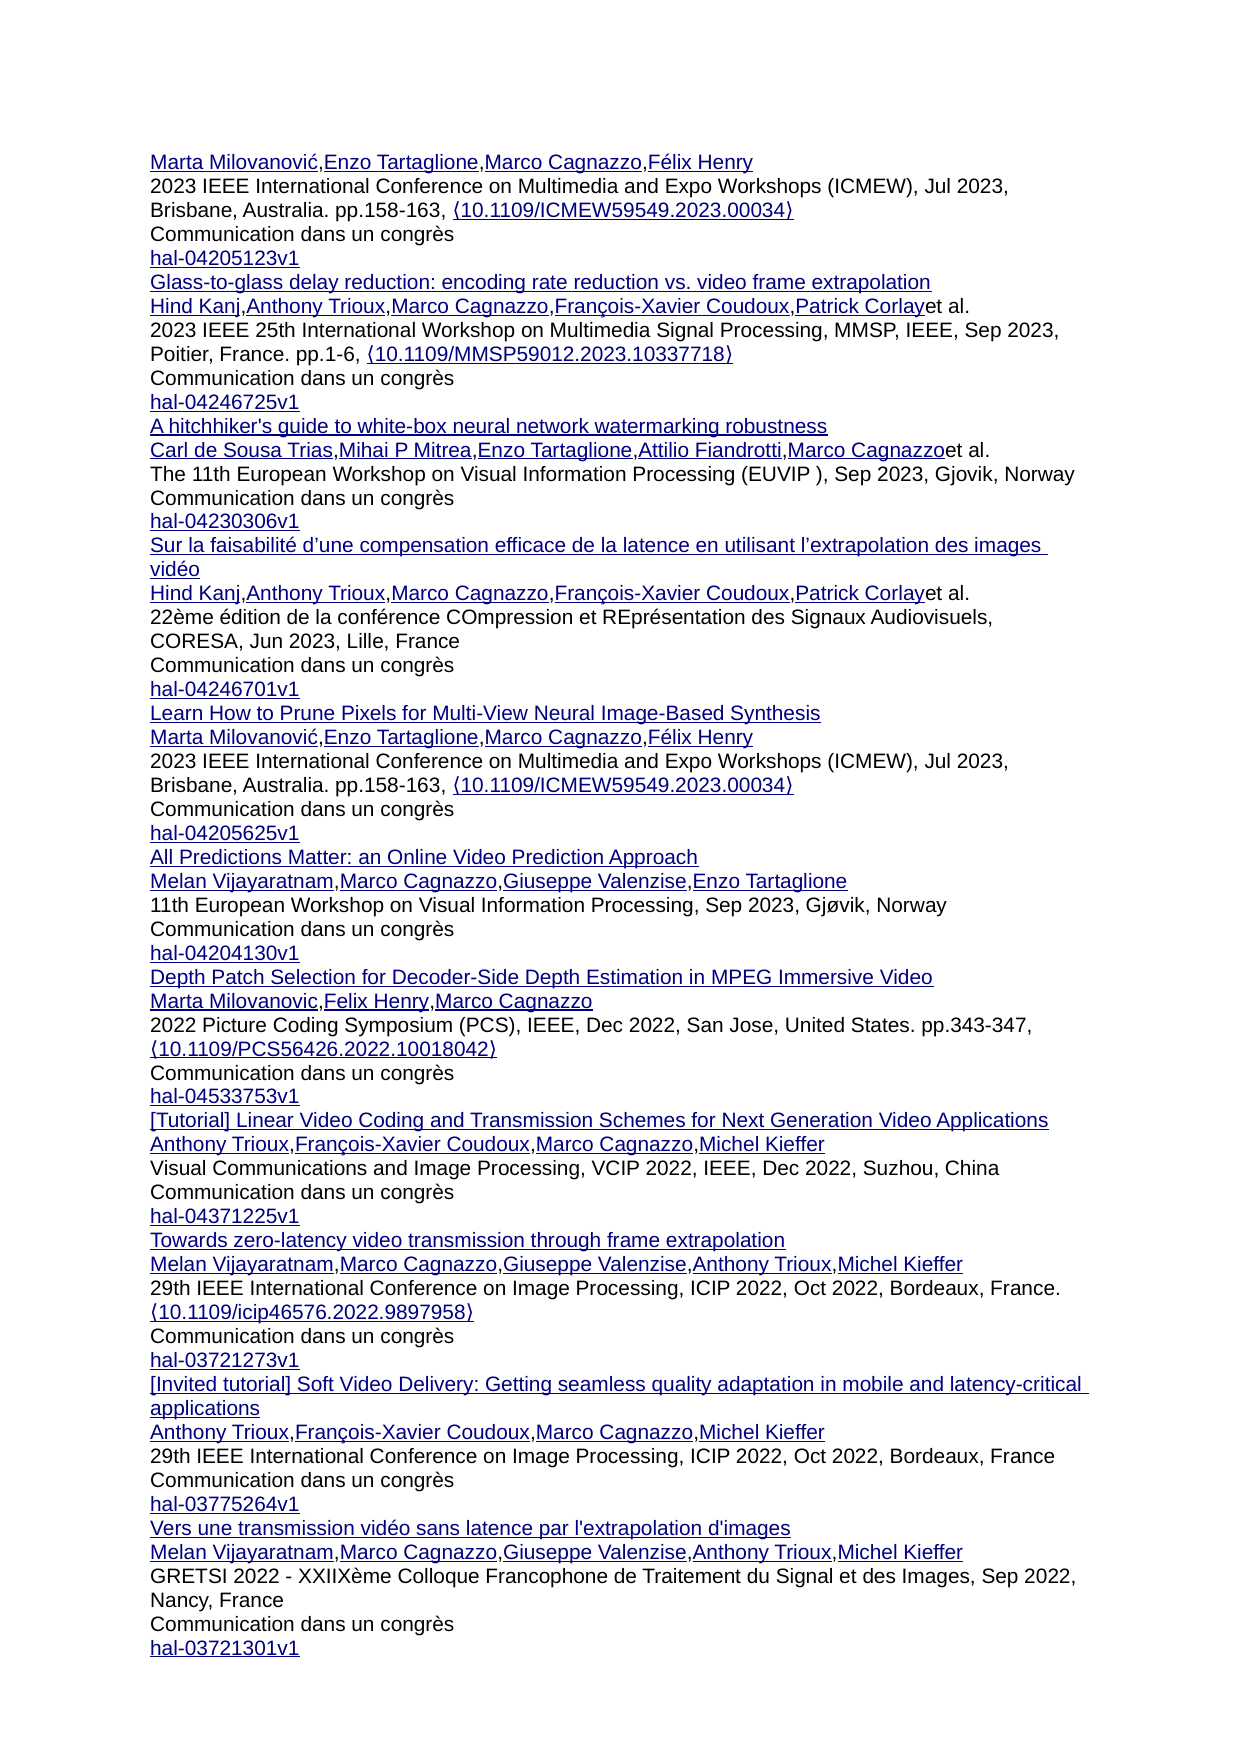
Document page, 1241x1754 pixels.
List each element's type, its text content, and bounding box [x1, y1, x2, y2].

table_cell All Predictions Matter: an Online Video Prediction Approach Melan Vijayaratnam,Marco Cagnazzo,Giuseppe Valenzise,Enzo Tartaglione 11th European Workshop on Visual Information Processing, Sep 2023, Gjøvik, Norway Communication dans un congrès hal-04204130v1 [150, 845, 1090, 964]
table_cell Towards zero-latency video transmission through frame extrapolation Melan Vijayaratnam,Marco Cagnazzo,Giuseppe Valenzise,Anthony Trioux,Michel Kieffer 29th IEEE International Conference on Image Processing, ICIP 2022, Oct 2022, Bordeaux, France. ⟨10.1109/icip46576.2022.9897958⟩ Communication dans un congrès hal-03721273v1 [150, 1228, 1090, 1372]
table_cell Marta Milovanović,Enzo Tartaglione,Marco Cagnazzo,Félix Henry 2023 IEEE International Conference on Multimedia and Expo Workshops (ICMEW), Jul 2023, Brisbane, Australia. pp.158-163, ⟨10.1109/ICMEW59549.2023.00034⟩ Communication dans un congrès hal-04205123v1 [150, 150, 1090, 270]
table_cell Glass-to-glass delay reduction: encoding rate reduction vs. video frame extrapolation Hind Kanj,Anthony Trioux,Marco Cagnazzo,François-Xavier Coudoux,Patrick Corlayet al. 2023 IEEE 25th International Workshop on Multimedia Signal Processing, MMSP, IEEE, Sep 2023, Poitier, France. pp.1-6, ⟨10.1109/MMSP59012.2023.10337718⟩ Communication dans un congrès hal-04246725v1 [150, 270, 1090, 413]
table_cell Depth Patch Selection for Decoder-Side Depth Estimation in MPEG Immersive Video Marta Milovanovic,Felix Henry,Marco Cagnazzo 2022 Picture Coding Symposium (PCS), IEEE, Dec 2022, San Jose, United States. pp.343-347, ⟨10.1109/PCS56426.2022.10018042⟩ Communication dans un congrès hal-04533753v1 [150, 965, 1090, 1108]
table_cell [Tutorial] Linear Video Coding and Transmission Schemes for Next Generation Video Applications Anthony Trioux,François-Xavier Coudoux,Marco Cagnazzo,Michel Kieffer Visual Communications and Image Processing, VCIP 2022, IEEE, Dec 2022, Suzhou, China Communication dans un congrès hal-04371225v1 [150, 1108, 1090, 1228]
table_cell Learn How to Prune Pixels for Multi-View Neural Image-Based Synthesis Marta Milovanović,Enzo Tartaglione,Marco Cagnazzo,Félix Henry 2023 IEEE International Conference on Multimedia and Expo Workshops (ICMEW), Jul 2023, Brisbane, Australia. pp.158-163, ⟨10.1109/ICMEW59549.2023.00034⟩ Communication dans un congrès hal-04205625v1 [150, 701, 1090, 845]
table_cell [Invited tutorial] Soft Video Delivery: Getting seamless quality adaptation in mobile and latency-critical applications Anthony Trioux,François-Xavier Coudoux,Marco Cagnazzo,Michel Kieffer 29th IEEE International Conference on Image Processing, ICIP 2022, Oct 2022, Bordeaux, France Communication dans un congrès hal-03775264v1 [150, 1372, 1090, 1516]
table_cell A hitchhiker's guide to white-box neural network watermarking robustness Carl de Sousa Trias,Mihai P Mitrea,Enzo Tartaglione,Attilio Fiandrotti,Marco Cagnazzoet al. The 11th European Workshop on Visual Information Processing (EUVIP ), Sep 2023, Gjovik, Norway Communication dans un congrès hal-04230306v1 [150, 414, 1090, 533]
table_cell Sur la faisabilité d’une compensation efficace de la latence en utilisant l’extrapolation des images vidéo Hind Kanj,Anthony Trioux,Marco Cagnazzo,François-Xavier Coudoux,Patrick Corlayet al. 22ème édition de la conférence COmpression et REprésentation des Signaux Audiovisuels, CORESA, Jun 2023, Lille, France Communication dans un congrès hal-04246701v1 [150, 533, 1090, 701]
table_cell Vers une transmission vidéo sans latence par l'extrapolation d'images Melan Vijayaratnam,Marco Cagnazzo,Giuseppe Valenzise,Anthony Trioux,Michel Kieffer GRETSI 2022 - XXIIXème Colloque Francophone de Traitement du Signal et des Images, Sep 2022, Nancy, France Communication dans un congrès hal-03721301v1 [150, 1516, 1090, 1659]
